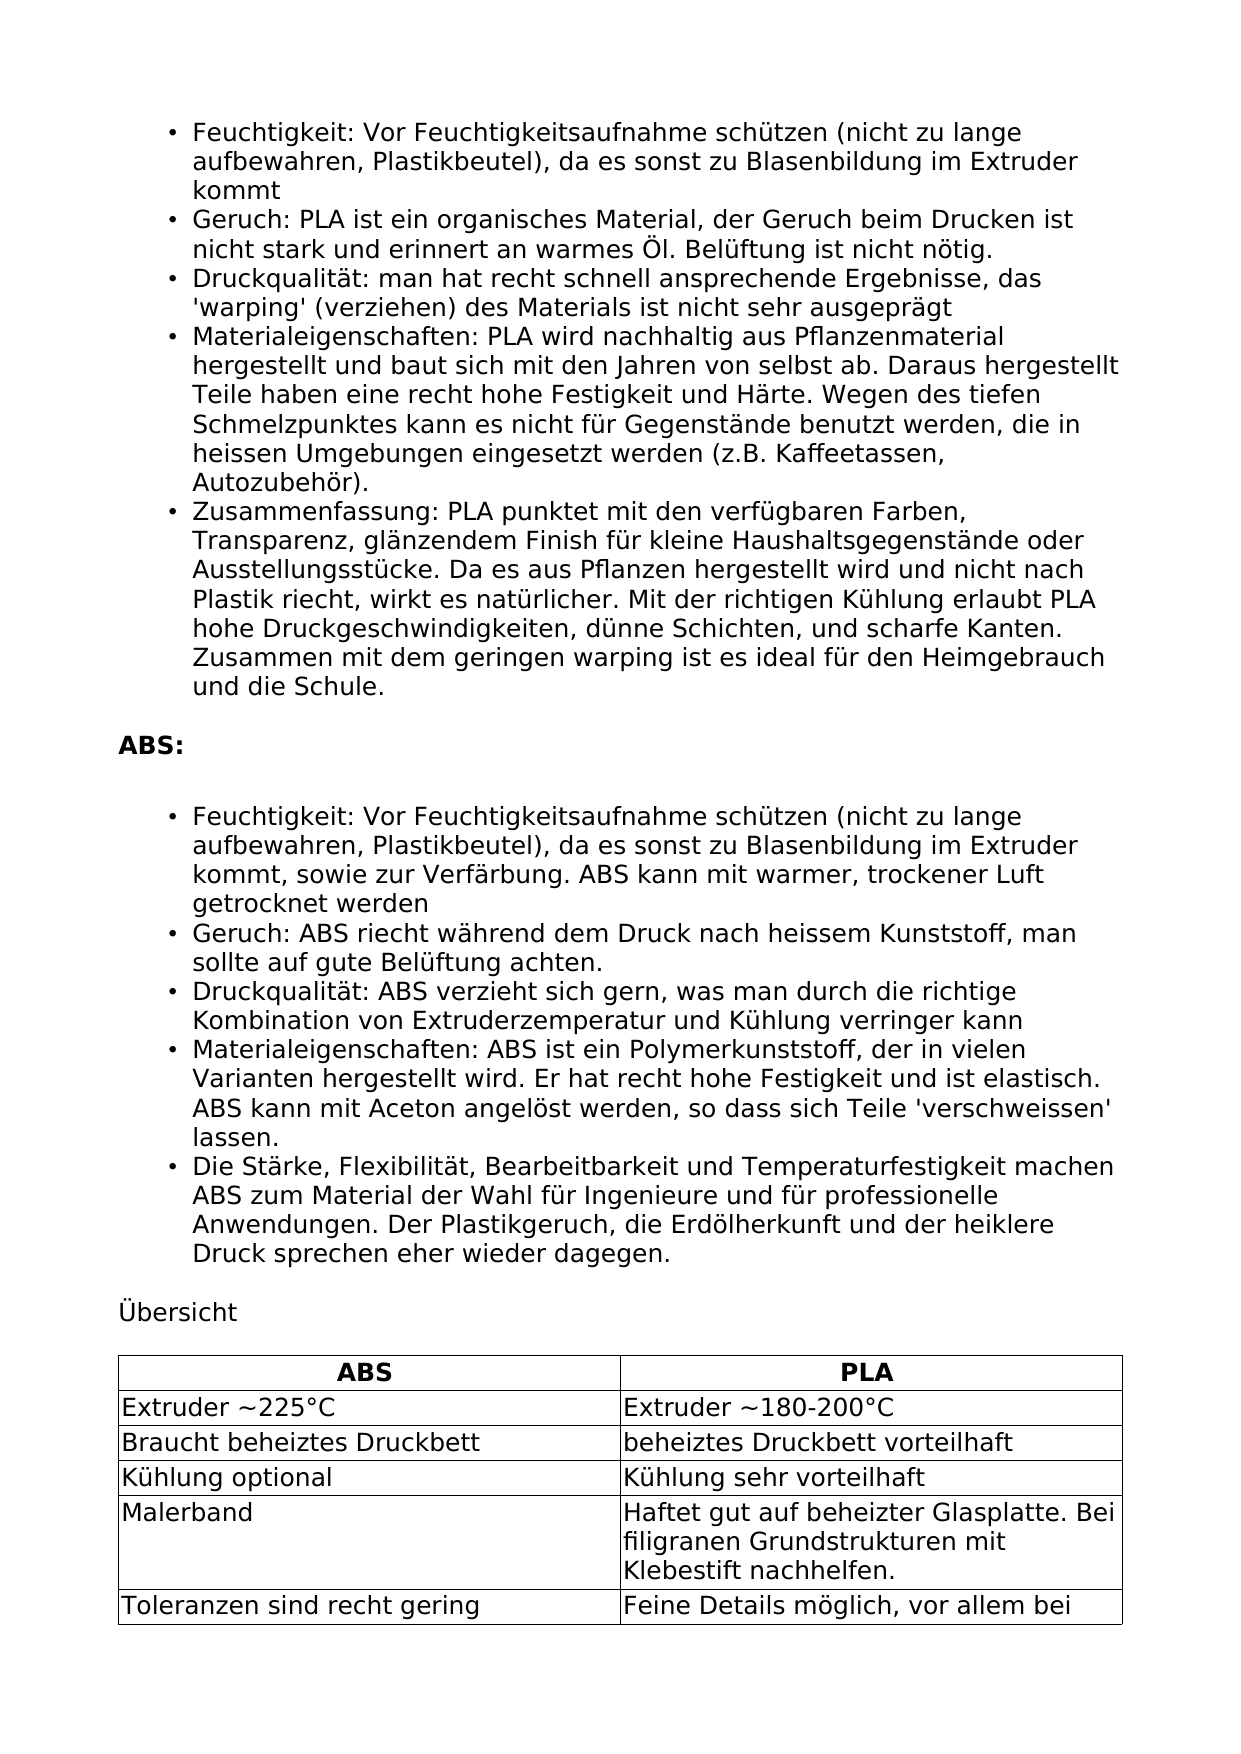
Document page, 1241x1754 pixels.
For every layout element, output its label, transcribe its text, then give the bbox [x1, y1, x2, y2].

table_cell beheiztes Druckbett vorteilhaft [621, 1426, 1122, 1460]
table_cell Kühlung sehr vorteilhaft [621, 1461, 1122, 1495]
list Die Stärke, Flexibilität, Bearbeitbarkeit und Temperaturfestigkeit machen ABS zum Material der Wahl für Ingenieure und für professionelle Anwendungen. Der Plastikgeruch, die Erdölherkunft und der heiklere Druck sprechen eher wieder dagegen. [177, 1152, 1122, 1269]
text Übersicht [118, 1298, 1122, 1327]
list Geruch: PLA ist ein organisches Material, der Geruch beim Drucken ist nicht stark und erinnert an warmes Öl. Belüftung ist nicht nötig. [177, 206, 1122, 264]
list Geruch: ABS riecht während dem Druck nach heissem Kunststoff, man sollte auf gute Belüftung achten. [177, 919, 1122, 977]
list Materialeigenschaften: ABS ist ein Polymerkunststoff, der in vielen Varianten hergestellt wird. Er hat recht hohe Festigkeit und ist elastisch. ABS kann mit Aceton angelöst werden, so dass sich Teile 'verschweissen' lassen. [177, 1035, 1122, 1152]
table_cell Extruder ~225°C [119, 1391, 620, 1425]
list Zusammenfassung: PLA punktet mit den verfügbaren Farben, Transparenz, glänzendem Finish für kleine Haushaltsgegenstände oder Ausstellungsstücke. Da es aus Pflanzen hergestellt wird und nicht nach Plastik riecht, wirkt es natürlicher. Mit der richtigen Kühlung erlaubt PLA hohe Druckgeschwindigkeiten, dünne Schichten, und scharfe Kanten. Zusammen mit dem geringen warping ist es ideal für den Heimgebrauch und die Schule. [177, 497, 1122, 701]
table_header PLA [621, 1356, 1122, 1390]
table_cell Malerband [119, 1496, 620, 1588]
table_header ABS [119, 1356, 620, 1390]
text ABS: [118, 731, 1122, 760]
list Druckqualität: man hat recht schnell ansprechende Ergebnisse, das 'warping' (verziehen) des Materials ist nicht sehr ausgeprägt [177, 264, 1122, 322]
list Materialeigenschaften: PLA wird nachhaltig aus Pflanzenmaterial hergestellt und baut sich mit den Jahren von selbst ab. Daraus hergestellt Teile haben eine recht hohe Festigkeit und Härte. Wegen des tiefen Schmelzpunktes kann es nicht für Gegenstände benutzt werden, die in heissen Umgebungen eingesetzt werden (z.B. Kaffeetassen, Autozubehör). [177, 322, 1122, 497]
table_cell Toleranzen sind recht gering [119, 1590, 620, 1624]
list Druckqualität: ABS verzieht sich gern, was man durch die richtige Kombination von Extruderzemperatur und Kühlung verringer kann [177, 977, 1122, 1035]
list Feuchtigkeit: Vor Feuchtigkeitsaufnahme schützen (nicht zu lange aufbewahren, Plastikbeutel), da es sonst zu Blasenbildung im Extruder kommt, sowie zur Verfärbung. ABS kann mit warmer, trockener Luft getrocknet werden [177, 802, 1122, 919]
list Feuchtigkeit: Vor Feuchtigkeitsaufnahme schützen (nicht zu lange aufbewahren, Plastikbeutel), da es sonst zu Blasenbildung im Extruder kommt [177, 118, 1122, 206]
table_cell Kühlung optional [119, 1461, 620, 1495]
table_cell Feine Details möglich, vor allem bei [621, 1590, 1122, 1624]
table_cell Extruder ~180-200°C [621, 1391, 1122, 1425]
table_cell Haftet gut auf beheizter Glasplatte. Bei filigranen Grundstrukturen mit Klebestift nachhelfen. [621, 1496, 1122, 1588]
table_cell Braucht beheiztes Druckbett [119, 1426, 620, 1460]
